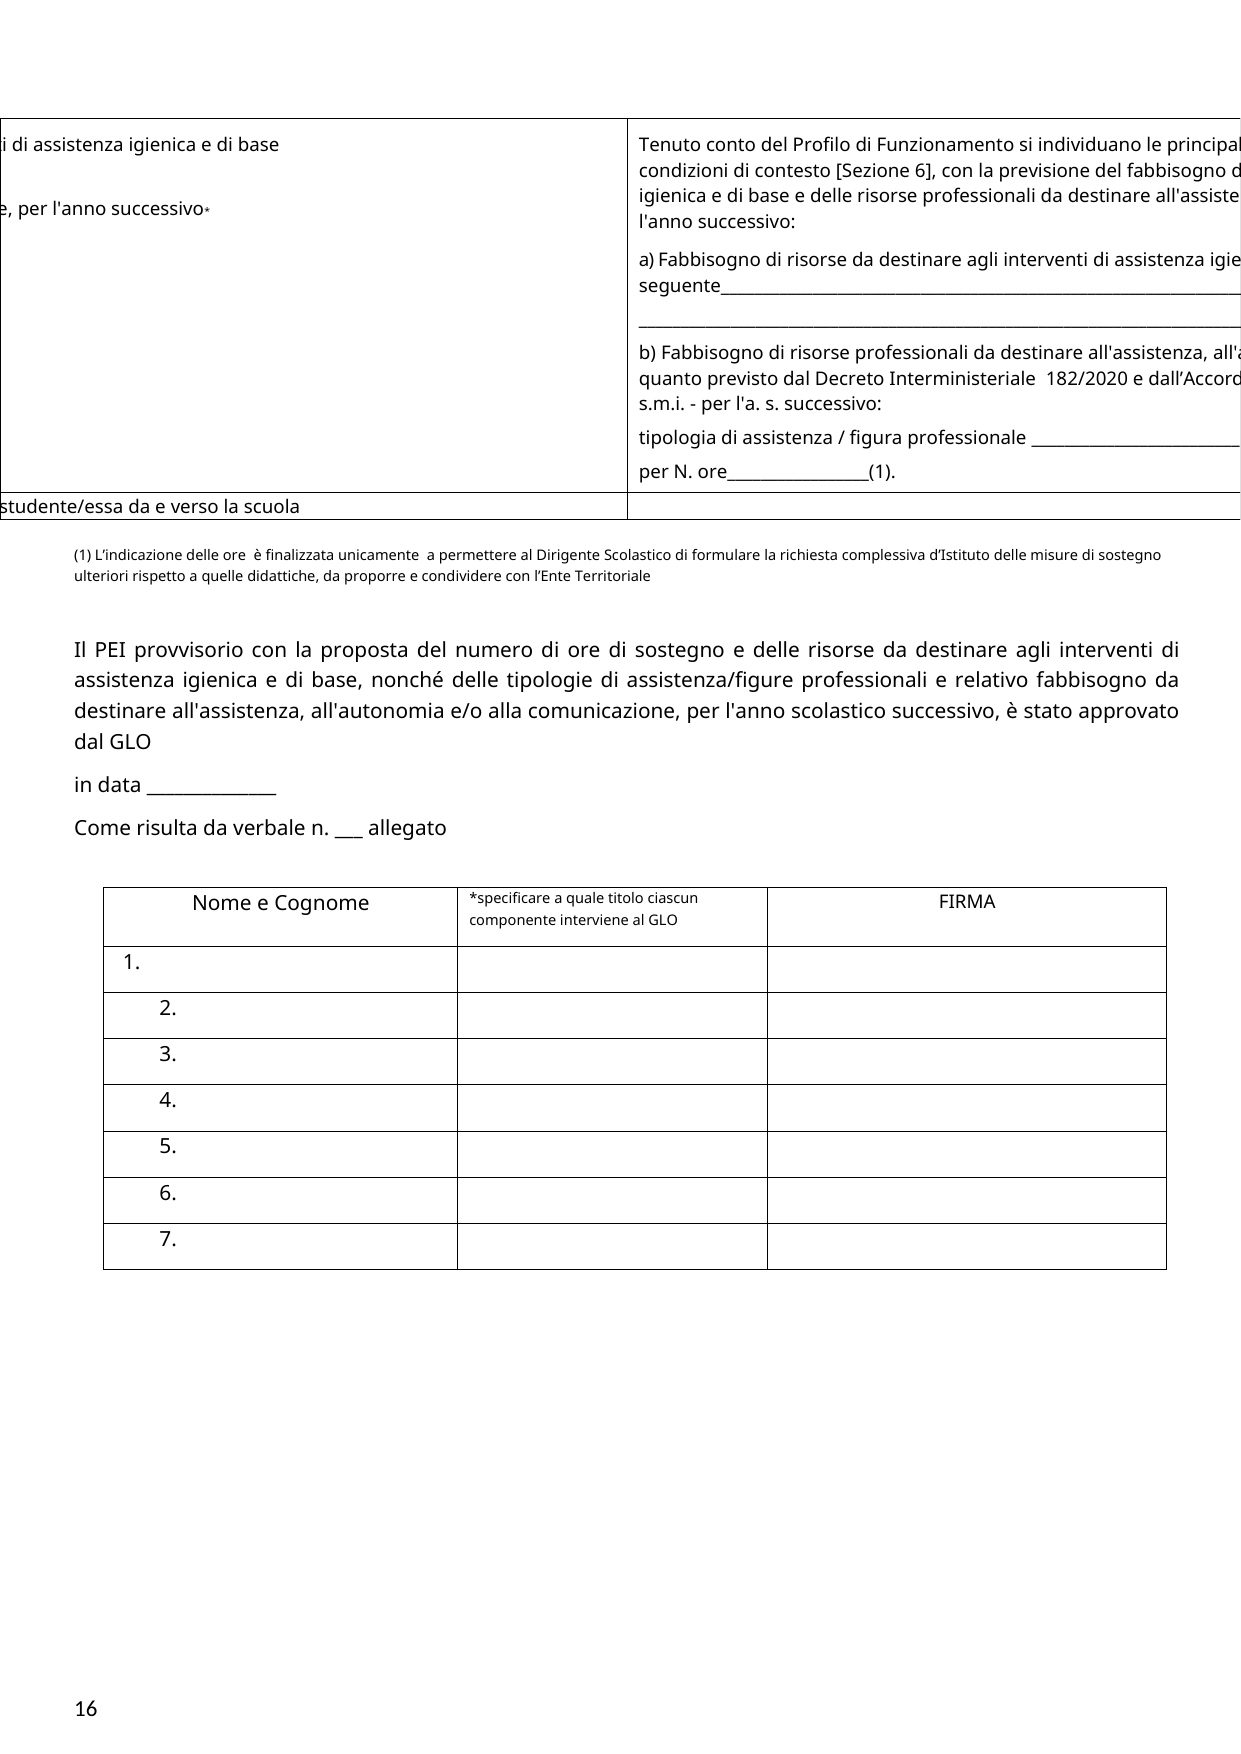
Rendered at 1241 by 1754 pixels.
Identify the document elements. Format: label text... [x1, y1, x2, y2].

table_cell [768, 947, 1166, 992]
table_cell [768, 1085, 1166, 1131]
table_cell [458, 993, 767, 1038]
table_cell Eventuali esigenze correlate al trasporto dello/a studente/essa da e verso la scuola [1, 493, 627, 519]
table_cell [458, 1224, 767, 1269]
table_cell [104, 947, 457, 992]
table_cell [458, 1178, 767, 1223]
table_cell [104, 1178, 457, 1223]
table_cell [104, 1132, 457, 1177]
table_cell [458, 947, 767, 992]
table_cell [768, 1132, 1166, 1177]
table_header Nome e Cognome [104, 888, 457, 946]
text Il PEI provvisorio con la proposta del numero di ore di sostegno e delle risorse da destinare agli interventi di assistenza igienica e di base, nonché delle tipologie di assistenza/figure professionali e relativo fabbisogno da destinare all'assistenza, all'autonomia e/o alla comunicazione, per l'anno scolastico successivo, è stato approvato dal GLO [74, 635, 1181, 755]
table_cell Proposta delle risorse da destinare agli interventi di assistenza igienica e di base e delle risorse professionali da destinare all'assistenza, all'autonomia e alla comunicazione, per l'anno successivo* * (Art. 7, lettera d) D.Lgs 66/2017) [1, 119, 627, 492]
table_cell [104, 993, 457, 1038]
table_cell [104, 1224, 457, 1269]
table_cell [104, 1039, 457, 1084]
table_cell [104, 1085, 457, 1131]
table_cell [768, 993, 1166, 1038]
table_cell [458, 1132, 767, 1177]
text in data ______________ [74, 770, 1181, 798]
table_cell [768, 1178, 1166, 1223]
table_cell [768, 1039, 1166, 1084]
text Come risulta da verbale n. ___ allegato [74, 813, 1181, 842]
table_cell Tenuto conto del Profilo di Funzionamento si individuano le principali dimensioni interessate [Sezione 4] e le condizioni di contesto [Sezione 6], con la previsione del fabbisogno di risorse da destinare agli interventi di assistenza igienica e di base e delle risorse professionali da destinare all'assistenza, all'autonomia e alla comunicazione, per l'anno successivo: a) Fabbisogno di risorse da destinare agli interventi di assistenza igienica e di base, nel modo seguente___________________________________________________________________ __________________________________________________________________________ b) Fabbisogno di risorse professionali da destinare all'assistenza, all'autonomia e alla comunicazione - nell’ambito di quanto previsto dal Decreto Interministeriale 182/2020 e dall’Accordo di cui all’art. 3, comma 5bis del D.Lgs 66/2017 e s.m.i. - per l'a. s. successivo: tipologia di assistenza / figura professionale _________________________ per N. ore_________________(1). [628, 119, 1240, 492]
text (1) L’indicazione delle ore è finalizzata unicamente a permettere al Dirigente Scolastico di formulare la richiesta complessiva d’Istituto delle misure di sostegno ulteriori rispetto a quelle didattiche, da proporre e condividere con l’Ente Territoriale [74, 545, 1181, 586]
table_header *specificare a quale titolo ciascun componente interviene al GLO [458, 888, 767, 946]
table_header FIRMA [768, 888, 1166, 946]
table_cell [628, 493, 1240, 519]
table_cell [458, 1039, 767, 1084]
table_cell [768, 1224, 1166, 1269]
table_cell [458, 1085, 767, 1131]
